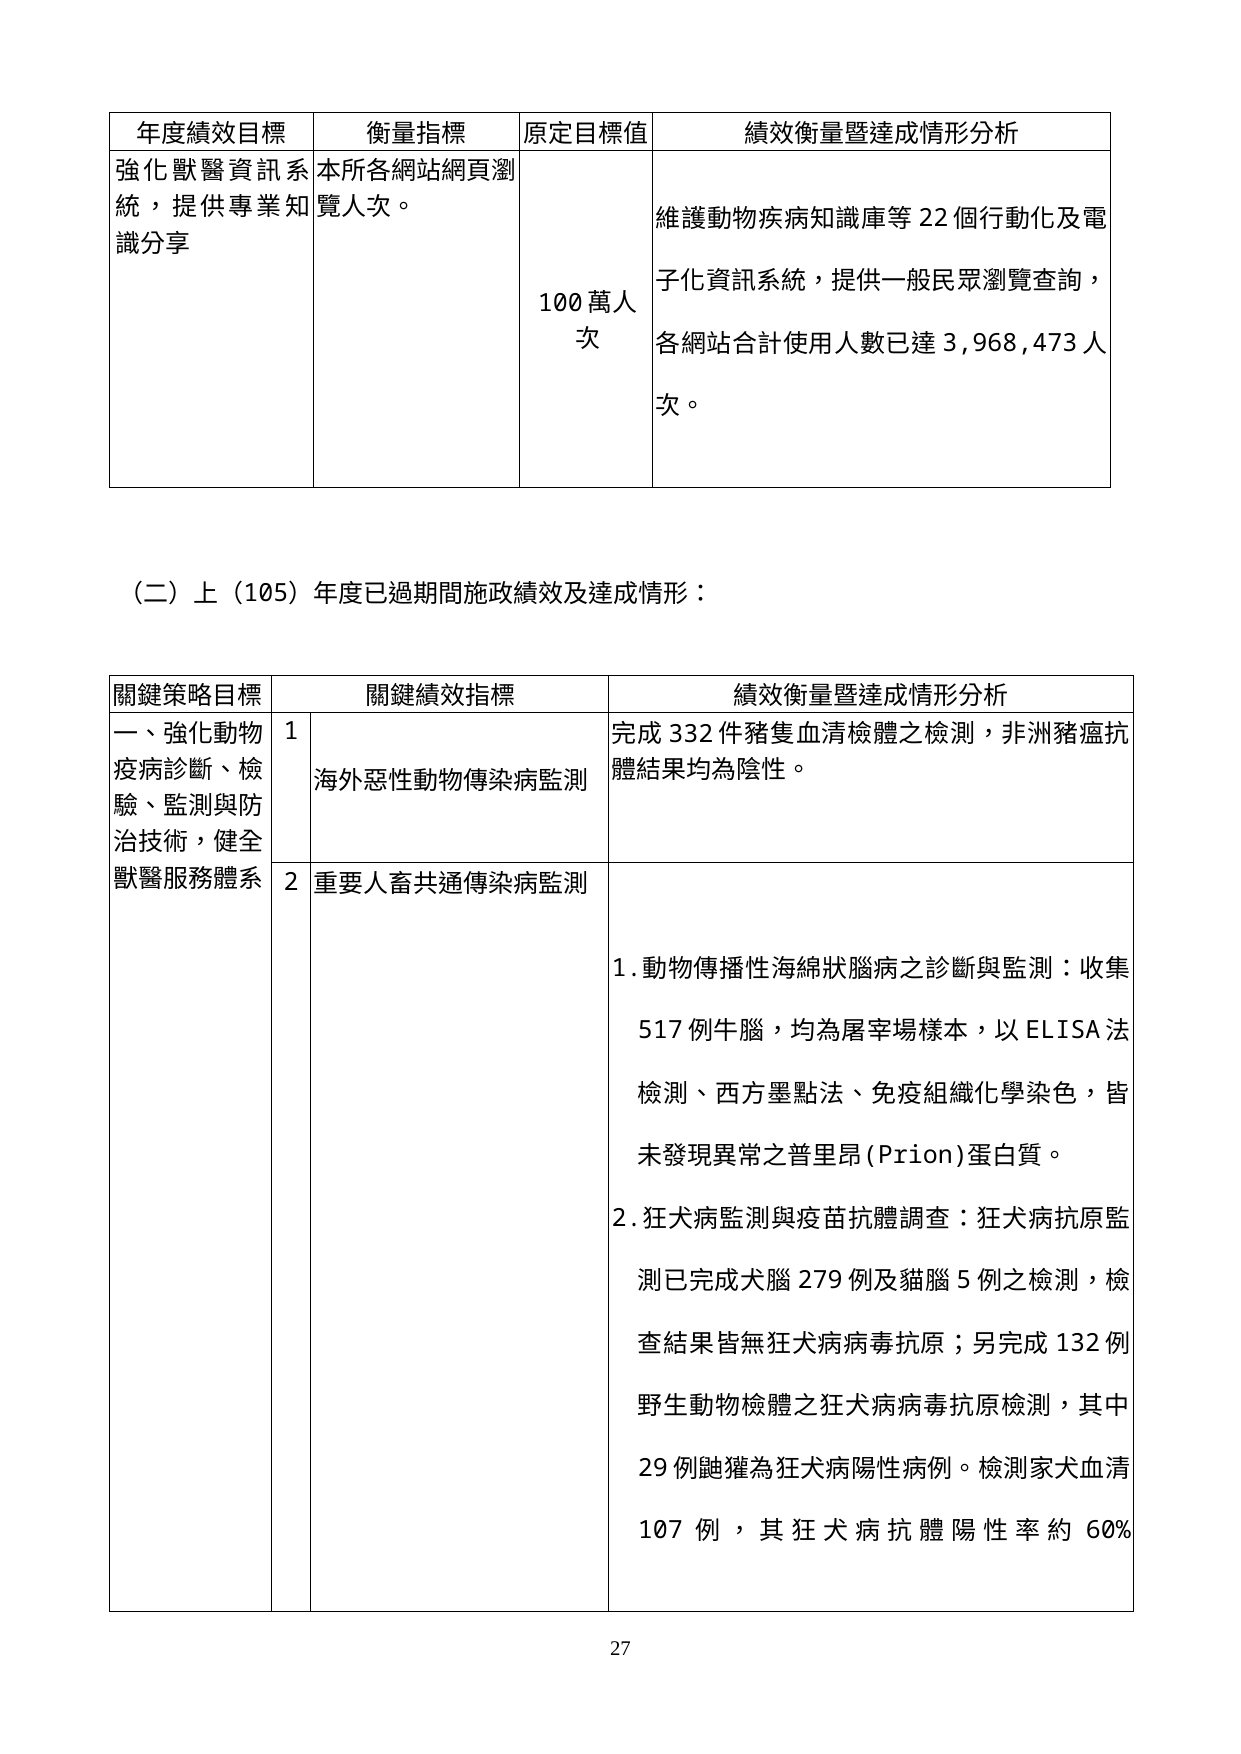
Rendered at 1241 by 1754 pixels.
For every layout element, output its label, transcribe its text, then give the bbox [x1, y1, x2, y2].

table_cell 2 [272, 863, 310, 1611]
table_cell 1.動物傳播性海綿狀腦病之診斷與監測：收集517例牛腦，均為屠宰場樣本，以ELISA法檢測、西方墨點法、免疫組織化學染色，皆未發現異常之普里昂(Prion)蛋白質。 2.狂犬病監測與疫苗抗體調查：狂犬病抗原監測已完成犬腦279例及貓腦5例之檢測，檢查結果皆無狂犬病病毒抗原；另完成132例野生動物檢體之狂犬病病毒抗原檢測，其中29例鼬獾為狂犬病陽性病例。檢測家犬血清107例，其狂犬病抗體陽性率約60% [609, 863, 1133, 1611]
table_cell 1 [272, 713, 310, 862]
table_cell 一、強化動物疫病診斷、檢驗、監測與防治技術，健全獸醫服務體系 [110, 713, 271, 1611]
table_header 年度績效目標 [110, 113, 313, 149]
table_cell 維護動物疾病知識庫等22個行動化及電子化資訊系統，提供一般民眾瀏覽查詢，各網站合計使用人數已達3,968,473人次。 [653, 151, 1110, 487]
table_cell 重要人畜共通傳染病監測 [311, 863, 608, 1611]
table_header 績效衡量暨達成情形分析 [609, 676, 1133, 712]
table_cell 完成332件豬隻血清檢體之檢測，非洲豬瘟抗體結果均為陰性。 [609, 713, 1133, 862]
table_header 關鍵績效指標 [272, 676, 608, 712]
table_header 原定目標值 [520, 113, 652, 149]
table_header 關鍵策略目標 [110, 676, 271, 712]
table_cell 100萬人次 [520, 151, 652, 487]
text （二）上（105）年度已過期間施政績效及達成情形： [118, 550, 1122, 612]
table_cell 強化獸醫資訊系統，提供專業知識分享 [110, 151, 313, 487]
table_header 績效衡量暨達成情形分析 [653, 113, 1110, 149]
table_cell 本所各網站網頁瀏覽人次。 [314, 151, 519, 487]
table_header 衡量指標 [314, 113, 519, 149]
table_cell 海外惡性動物傳染病監測 [311, 713, 608, 862]
